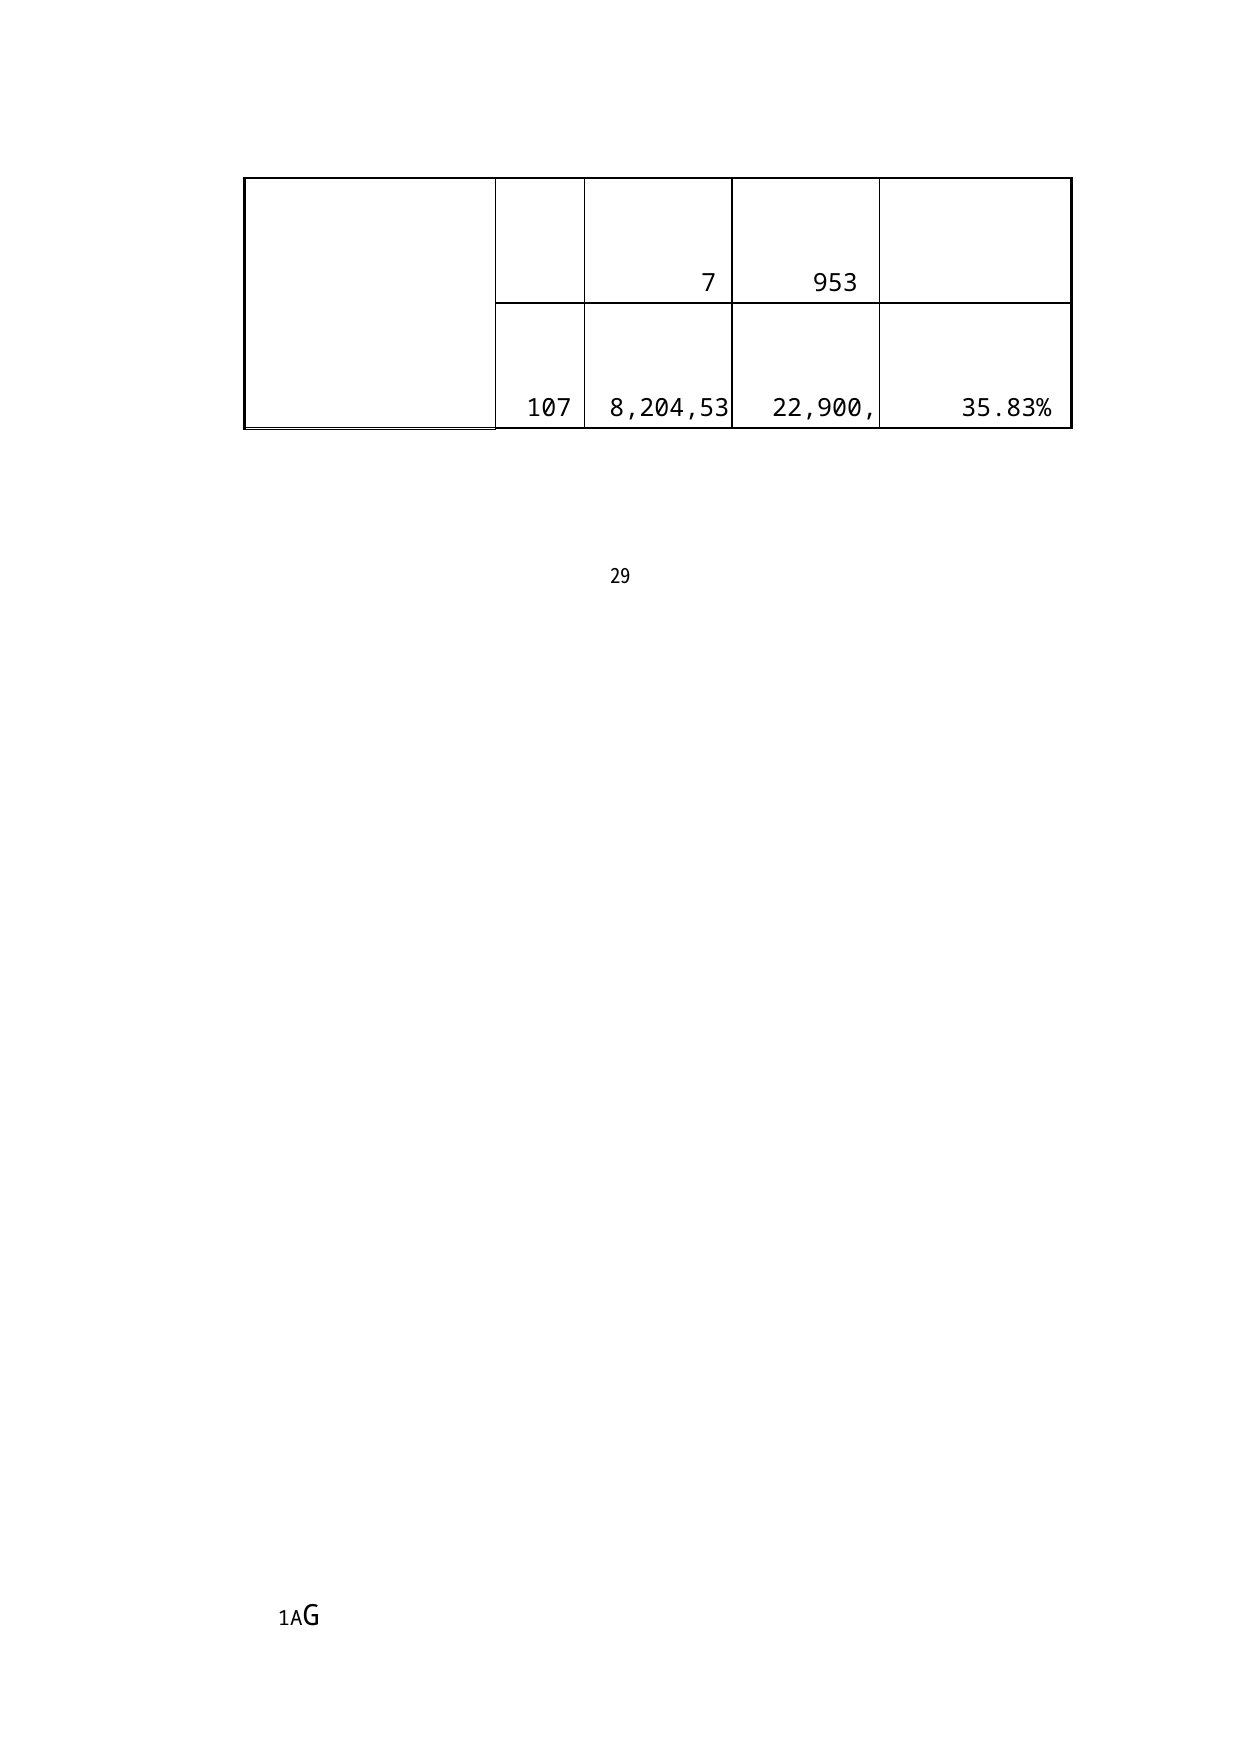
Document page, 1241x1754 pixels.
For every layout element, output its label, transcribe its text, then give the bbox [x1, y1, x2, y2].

table_cell [496, 179, 584, 302]
table_cell 8,204,53 [585, 304, 731, 427]
table_cell 107 [496, 304, 584, 427]
table_cell 35.83% [880, 304, 1070, 427]
table_cell 22,900, [733, 304, 879, 427]
table_cell 953 [733, 179, 879, 302]
table_cell [246, 179, 495, 427]
table_cell 7 [585, 179, 731, 302]
table_cell [880, 179, 1070, 302]
